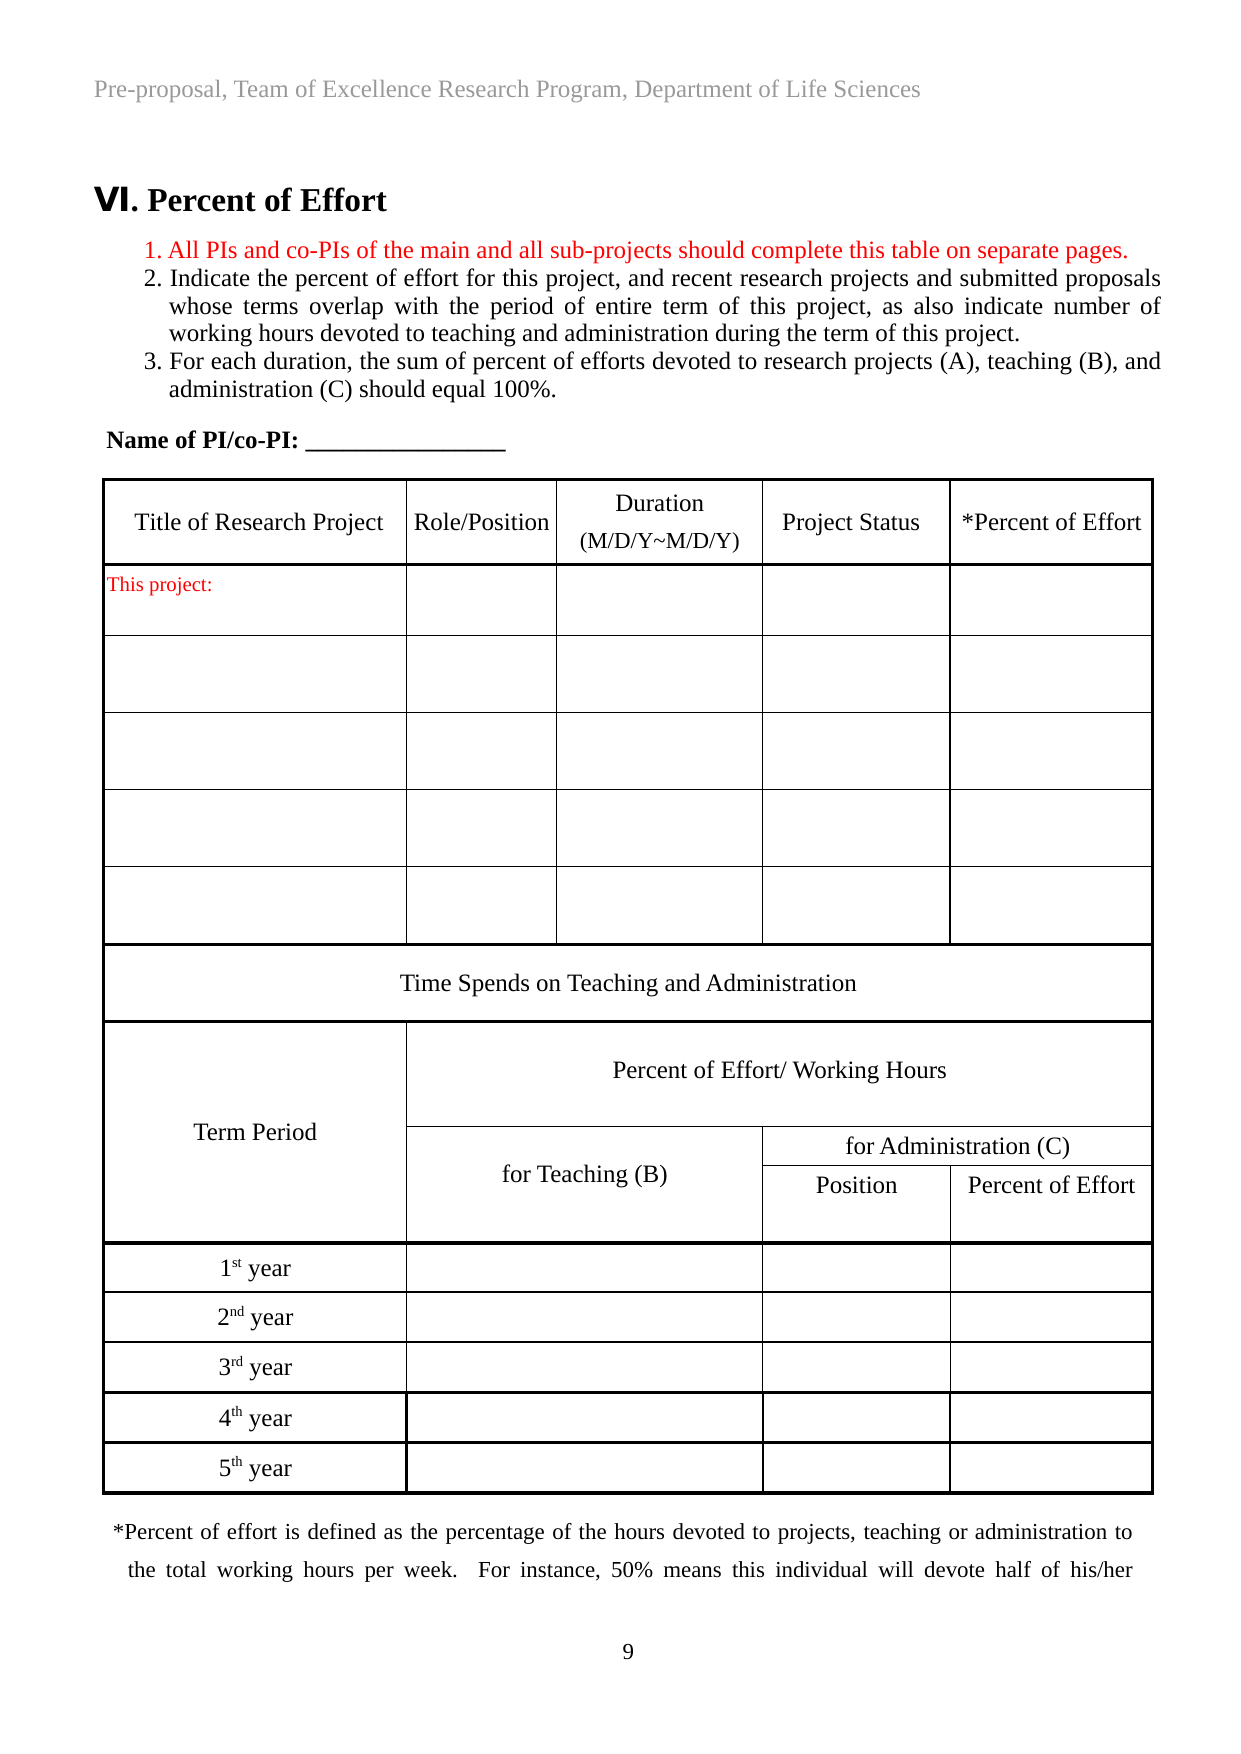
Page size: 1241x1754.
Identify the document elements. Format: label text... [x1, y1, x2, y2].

table_cell [407, 1343, 762, 1391]
text Ⅵ. Percent of Effort [94, 161, 1190, 236]
table_cell [407, 1245, 762, 1291]
table_cell [951, 1343, 1151, 1391]
table_cell [763, 867, 949, 943]
text 3. For each duration, the sum of percent of efforts devoted to research projects (A), teaching (B), and administration (C) should equal 100%. [144, 347, 1162, 403]
table_header *Percent of Effort [951, 481, 1151, 563]
table_cell 1st year [105, 1245, 406, 1291]
table_cell [105, 713, 406, 789]
table_cell [557, 867, 762, 943]
table_header Role/Position [407, 481, 556, 563]
table_cell [763, 1245, 950, 1291]
table_cell [105, 790, 406, 866]
table_header Title of Research Project [105, 481, 406, 563]
table_cell 5th year [105, 1444, 405, 1491]
table_cell [763, 713, 949, 789]
table_cell [951, 713, 1151, 789]
table_cell for Administration (C) [763, 1127, 1151, 1165]
table_cell Percent of Effort/ Working Hours [407, 1023, 1151, 1126]
table_cell [557, 713, 762, 789]
table_cell [951, 1245, 1151, 1291]
text 1. All PIs and co-PIs of the main and all sub-projects should complete this table on separate pages. [144, 236, 1162, 264]
table_cell [407, 636, 556, 712]
table_header Duration (M/D/Y~M/D/Y) [557, 481, 762, 563]
table_cell [763, 566, 949, 635]
text *Percent of effort is defined as the percentage of the hours devoted to projects, teaching or administration to the total working hours per week. For instance, 50% means this individual will devote half of his/her [113, 1513, 1135, 1588]
table_cell [951, 790, 1151, 866]
table_cell [408, 1444, 762, 1491]
table_cell [951, 867, 1151, 943]
table_cell This project: [105, 566, 406, 635]
table_header Project Status [763, 481, 949, 563]
table_cell for Teaching (B) [407, 1127, 762, 1241]
table_cell [407, 790, 556, 866]
table_cell [763, 790, 949, 866]
table_cell Time Spends on Teaching and Administration [105, 946, 1151, 1020]
table_cell 3rd year [105, 1343, 406, 1391]
table_cell [407, 867, 556, 943]
table_cell [951, 1444, 1151, 1491]
table_cell [951, 1394, 1151, 1441]
table_cell Position [763, 1166, 950, 1241]
table_cell Percent of Effort [951, 1166, 1151, 1241]
table_cell [763, 1343, 950, 1391]
table_cell [763, 636, 949, 712]
text 2. Indicate the percent of effort for this project, and recent research projects and submitted proposals whose terms overlap with the period of entire term of this project, as also indicate number of working hours devoted to teaching and administration during the term of this project. [144, 264, 1162, 347]
table_cell 2nd year [105, 1293, 406, 1341]
table_cell [951, 566, 1151, 635]
table_cell [407, 1293, 762, 1341]
table_cell [557, 636, 762, 712]
table_cell [951, 636, 1151, 712]
table_cell [557, 566, 762, 635]
table_cell [951, 1293, 1151, 1341]
table_cell [557, 790, 762, 866]
table_cell Term Period [105, 1023, 406, 1241]
table_cell [407, 566, 556, 635]
table_cell [407, 713, 556, 789]
text Name of PI/co-PI: ________________ [106, 421, 1162, 459]
table_cell [764, 1394, 949, 1441]
table_cell 4th year [105, 1394, 405, 1441]
table_cell [763, 1293, 950, 1341]
table_cell [408, 1394, 762, 1441]
table_cell [764, 1444, 949, 1491]
table_cell [105, 636, 406, 712]
table_cell [105, 867, 406, 943]
